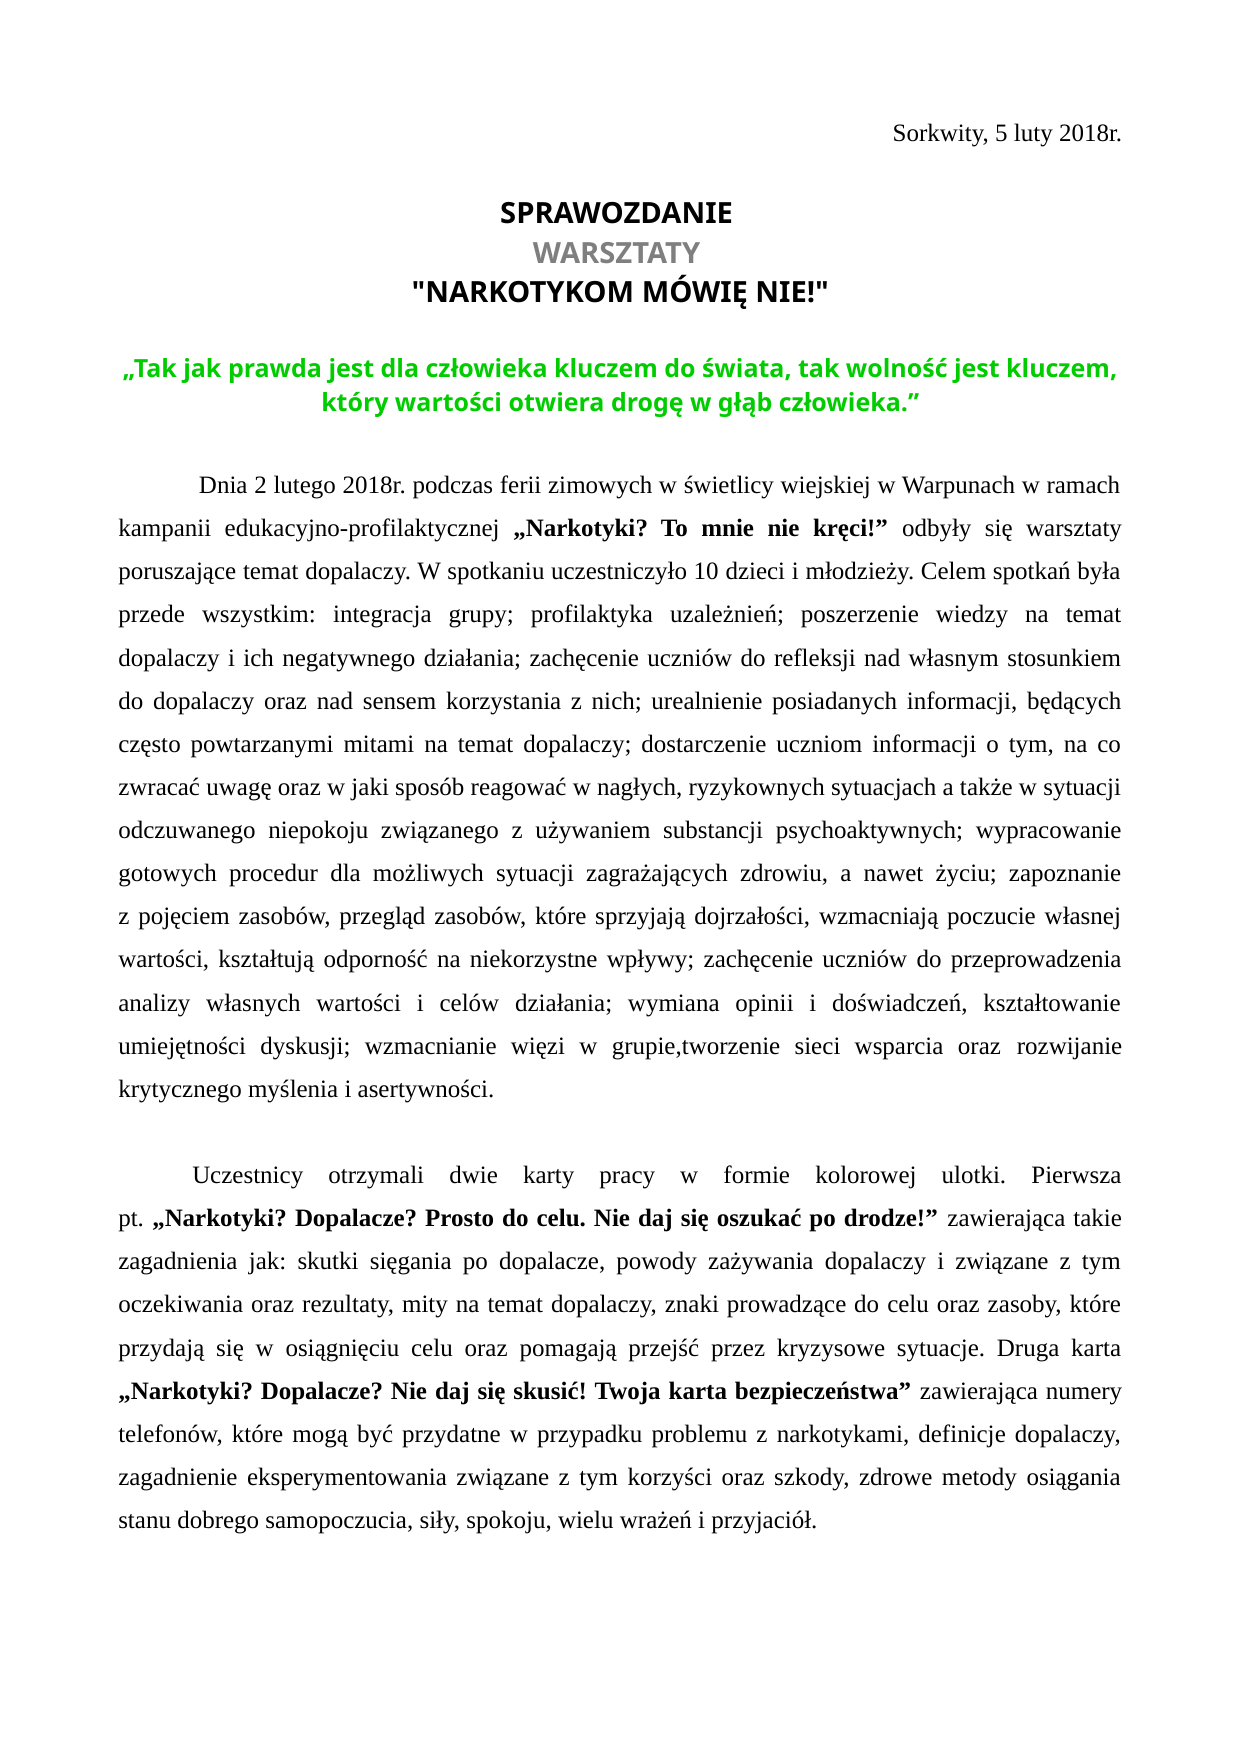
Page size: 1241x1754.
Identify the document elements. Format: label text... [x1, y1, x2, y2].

text Sorkwity, 5 luty 2018r. [118, 118, 1122, 147]
text „Tak jak prawda jest dla człowieka kluczem do świata, tak wolność jest kluczem, który wartości otwiera drogę w głąb człowieka.” [118, 351, 1122, 419]
text SPRAWOZDANIE [118, 192, 1122, 232]
text WARSZTATY [118, 232, 1122, 272]
text Uczestnicy otrzymali dwie karty pracy w formie kolorowej ulotki. Pierwsza pt. „Narkotyki? Dopalacze? Prosto do celu. Nie daj się oszukać po drodze!” zawierająca takie zagadnienia jak: skutki sięgania po dopalacze, powody zażywania dopalaczy i związane z tym oczekiwania oraz rezultaty, mity na temat dopalaczy, znaki prowadzące do celu oraz zasoby, które przydają się w osiągnięciu celu oraz pomagają przejść przez kryzysowe sytuacje. Druga karta „Narkotyki? Dopalacze? Nie daj się skusić! Twoja karta bezpieczeństwa” zawierająca numery telefonów, które mogą być przydatne w przypadku problemu z narkotykami, definicje dopalaczy, zagadnienie eksperymentowania związane z tym korzyści oraz szkody, zdrowe metody osiągania stanu dobrego samopoczucia, siły, spokoju, wielu wrażeń i przyjaciół. [118, 1160, 1122, 1534]
text "NARKOTYKOM MÓWIĘ NIE!" [118, 272, 1122, 311]
text Dnia 2 lutego 2018r. podczas ferii zimowych w świetlicy wiejskiej w Warpunach w ramach kampanii edukacyjno-profilaktycznej „Narkotyki? To mnie nie kręci!” odbyły się warsztaty poruszające temat dopalaczy. W spotkaniu uczestniczyło 10 dzieci i młodzieży. Celem spotkań była przede wszystkim: integracja grupy; profilaktyka uzależnień; poszerzenie wiedzy na temat dopalaczy i ich negatywnego działania; zachęcenie uczniów do refleksji nad własnym stosunkiem do dopalaczy oraz nad sensem korzystania z nich; urealnienie posiadanych informacji, będących często powtarzanymi mitami na temat dopalaczy; dostarczenie uczniom informacji o tym, na co zwracać uwagę oraz w jaki sposób reagować w nagłych, ryzykownych sytuacjach a także w sytuacji odczuwanego niepokoju związanego z używaniem substancji psychoaktywnych; wypracowanie gotowych procedur dla możliwych sytuacji zagrażających zdrowiu, a nawet życiu; zapoznanie z pojęciem zasobów, przegląd zasobów, które sprzyjają dojrzałości, wzmacniają poczucie własnej wartości, kształtują odporność na niekorzystne wpływy; zachęcenie uczniów do przeprowadzenia analizy własnych wartości i celów działania; wymiana opinii i doświadczeń, kształtowanie umiejętności dyskusji; wzmacnianie więzi w grupie,tworzenie sieci wsparcia oraz rozwijanie krytycznego myślenia i asertywności. [118, 470, 1122, 1103]
